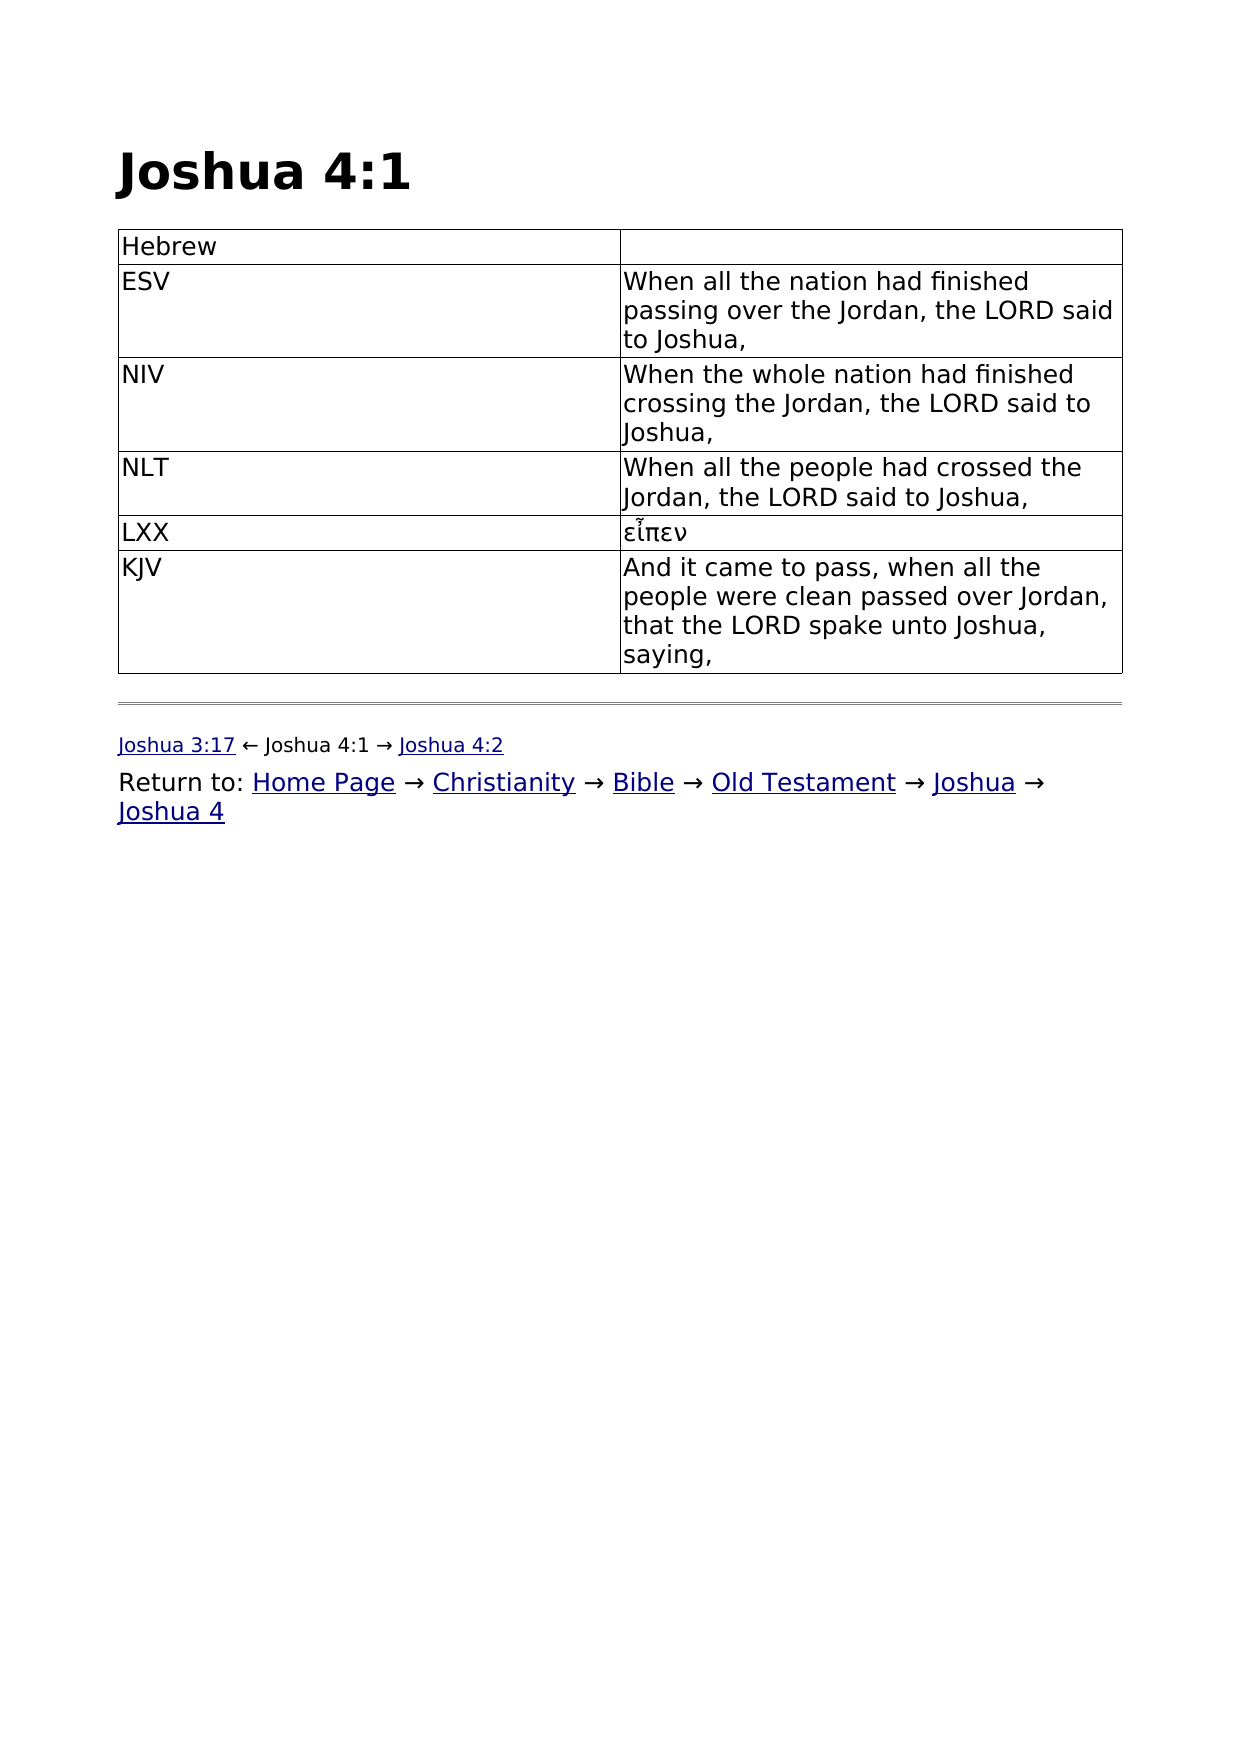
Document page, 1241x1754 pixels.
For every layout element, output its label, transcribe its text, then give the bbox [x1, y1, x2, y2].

text Joshua 3:17 ← Joshua 4:1 → Joshua 4:2 [118, 734, 1122, 768]
text Return to: Home Page → Christianity → Bible → Old Testament → Joshua → Joshua 4 [118, 768, 1122, 826]
table_header Hebrew [119, 230, 620, 264]
subtitle Joshua 4:1 [118, 143, 1122, 201]
table_cell NLT [119, 452, 620, 515]
table_cell KJV [119, 551, 620, 673]
table_cell And it came to pass, when all the people were clean passed over Jordan, that the LORD spake unto Joshua, saying, [621, 551, 1122, 673]
table_cell NIV [119, 358, 620, 451]
table_header [621, 230, 1122, 264]
table_cell ESV [119, 265, 620, 357]
table_cell When all the people had crossed the Jordan, the LORD said to Joshua, [621, 452, 1122, 515]
table_cell εἶπεν [621, 516, 1122, 550]
table_cell LXX [119, 516, 620, 550]
table_cell When the whole nation had finished crossing the Jordan, the LORD said to Joshua, [621, 358, 1122, 451]
table_cell When all the nation had finished passing over the Jordan, the LORD said to Joshua, [621, 265, 1122, 357]
